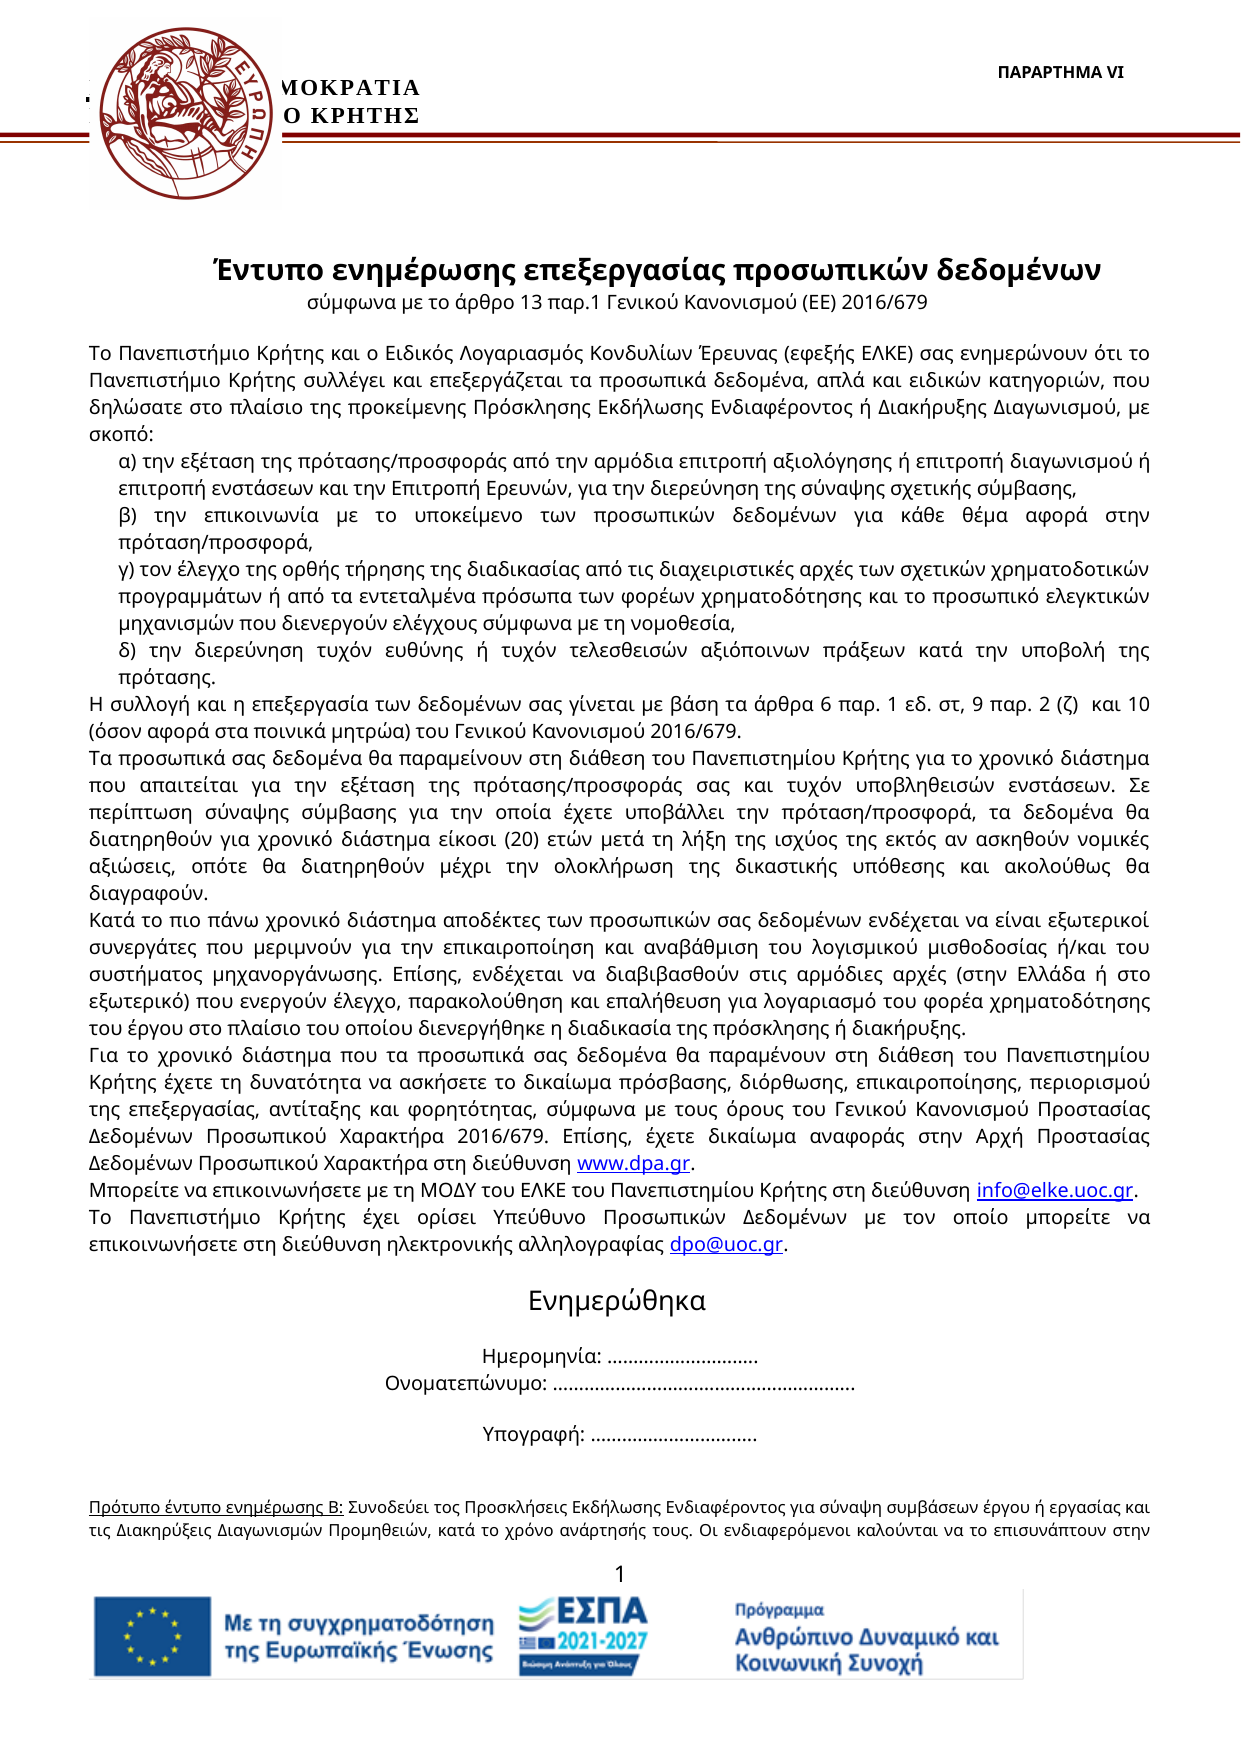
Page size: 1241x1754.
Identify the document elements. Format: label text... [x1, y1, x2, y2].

text Για το χρονικό διάστημα που τα προσωπικά σας δεδομένα θα παραμένουν στη διάθεση του Πανεπιστημίου Κρήτης έχετε τη δυνατότητα να ασκήσετε το δικαίωμα πρόσβασης, διόρθωσης, επικαιροποίησης, περιορισμού της επεξεργασίας, αντίταξης και φορητότητας, σύμφωνα με τους όρους του Γενικού Κανονισμού Προστασίας Δεδομένων Προσωπικού Χαρακτήρα 2016/679. Επίσης, έχετε δικαίωμα αναφοράς στην Αρχή Προστασίας Δεδομένων Προσωπικού Χαρακτήρα στη διεύθυνση www.dpa.gr. [89, 1041, 1152, 1176]
text Πρότυπο έντυπο ενημέρωσης Β: Συνοδεύει τος Προσκλήσεις Εκδήλωσης Ενδιαφέροντος για σύναψη συμβάσεων έργου ή εργασίας και τις Διακηρύξεις Διαγωνισμών Προμηθειών, κατά το χρόνο ανάρτησής τους. Οι ενδιαφερόμενοι καλούνται να το επισυνάπτουν στην [89, 1496, 1152, 1541]
text Ενημερώθηκα [89, 1281, 1152, 1318]
text Έντυπο ενημέρωσης επεξεργασίας προσωπικών δεδομένων [89, 249, 1152, 288]
text Ημερομηνία: ……………………….. [89, 1342, 1152, 1369]
text σύμφωνα με το άρθρο 13 παρ.1 Γενικού Κανονισμού (ΕΕ) 2016/679 [89, 288, 1152, 316]
text Υπογραφή: ………………………….. [89, 1420, 1152, 1447]
text Κατά το πιο πάνω χρονικό διάστημα αποδέκτες των προσωπικών σας δεδομένων ενδέχεται να είναι εξωτερικοί συνεργάτες που μεριμνούν για την επικαιροποίηση και αναβάθμιση του λογισμικού μισθοδοσίας ή/και του συστήματος μηχανοργάνωσης. Επίσης, ενδέχεται να διαβιβασθούν στις αρμόδιες αρχές (στην Ελλάδα ή στο εξωτερικό) που ενεργούν έλεγχο, παρακολούθηση και επαλήθευση για λογαριασμό του φορέα χρηματοδότησης του έργου στο πλαίσιο του οποίου διενεργήθηκε η διαδικασία της πρόσκλησης ή διακήρυξης. [89, 906, 1152, 1041]
text Η συλλογή και η επεξεργασία των δεδομένων σας γίνεται με βάση τα άρθρα 6 παρ. 1 εδ. στ, 9 παρ. 2 (ζ) και 10 (όσον αφορά στα ποινικά μητρώα) του Γενικού Κανονισμού 2016/679. [89, 690, 1152, 744]
text β) την επικοινωνία με το υποκείμενο των προσωπικών δεδομένων για κάθε θέμα αφορά στην πρόταση/προσφορά, [118, 502, 1152, 556]
text Το Πανεπιστήμιο Κρήτης και ο Ειδικός Λογαριασμός Κονδυλίων Έρευνας (εφεξής ΕΛΚΕ) σας ενημερώνουν ότι το Πανεπιστήμιο Κρήτης συλλέγει και επεξεργάζεται τα προσωπικά δεδομένα, απλά και ειδικών κατηγοριών, που δηλώσατε στο πλαίσιο της προκείμενης Πρόσκλησης Εκδήλωσης Ενδιαφέροντος ή Διακήρυξης Διαγωνισμού, με σκοπό: [89, 340, 1152, 448]
text Το Πανεπιστήμιο Κρήτης έχει ορίσει Υπεύθυνο Προσωπικών Δεδομένων με τον οποίο μπορείτε να επικοινωνήσετε στη διεύθυνση ηλεκτρονικής αλληλογραφίας dpo@uoc.gr. [89, 1203, 1152, 1257]
text α) την εξέταση της πρότασης/προσφοράς από την αρμόδια επιτροπή αξιολόγησης ή επιτροπή διαγωνισμού ή επιτροπή ενστάσεων και την Επιτροπή Ερευνών, για την διερεύνηση της σύναψης σχετικής σύμβασης, [118, 448, 1152, 502]
text δ) την διερεύνηση τυχόν ευθύνης ή τυχόν τελεσθεισών αξιόποινων πράξεων κατά την υποβολή της πρότασης. [118, 636, 1152, 690]
text Τα προσωπικά σας δεδομένα θα παραμείνουν στη διάθεση του Πανεπιστημίου Κρήτης για το χρονικό διάστημα που απαιτείται για την εξέταση της πρότασης/προσφοράς σας και τυχόν υποβληθεισών ενστάσεων. Σε περίπτωση σύναψης σύμβασης για την οποία έχετε υποβάλλει την πρόταση/προσφορά, τα δεδομένα θα διατηρηθούν για χρονικό διάστημα είκοσι (20) ετών μετά τη λήξη της ισχύος της εκτός αν ασκηθούν νομικές αξιώσεις, οπότε θα διατηρηθούν μέχρι την ολοκλήρωση της δικαστικής υπόθεσης και ακολούθως θα διαγραφούν. [89, 744, 1152, 906]
text Ονοματεπώνυμο: ………………………….……………………... [89, 1369, 1152, 1396]
text γ) τον έλεγχο της ορθής τήρησης της διαδικασίας από τις διαχειριστικές αρχές των σχετικών χρηματοδοτικών προγραμμάτων ή από τα εντεταλμένα πρόσωπα των φορέων χρηματοδότησης και το προσωπικό ελεγκτικών μηχανισμών που διενεργούν ελέγχους σύμφωνα με τη νομοθεσία, [118, 556, 1152, 636]
text Μπορείτε να επικοινωνήσετε με τη ΜΟΔΥ του ΕΛΚΕ του Πανεπιστημίου Κρήτης στη διεύθυνση info@elke.uoc.gr. [89, 1176, 1152, 1203]
